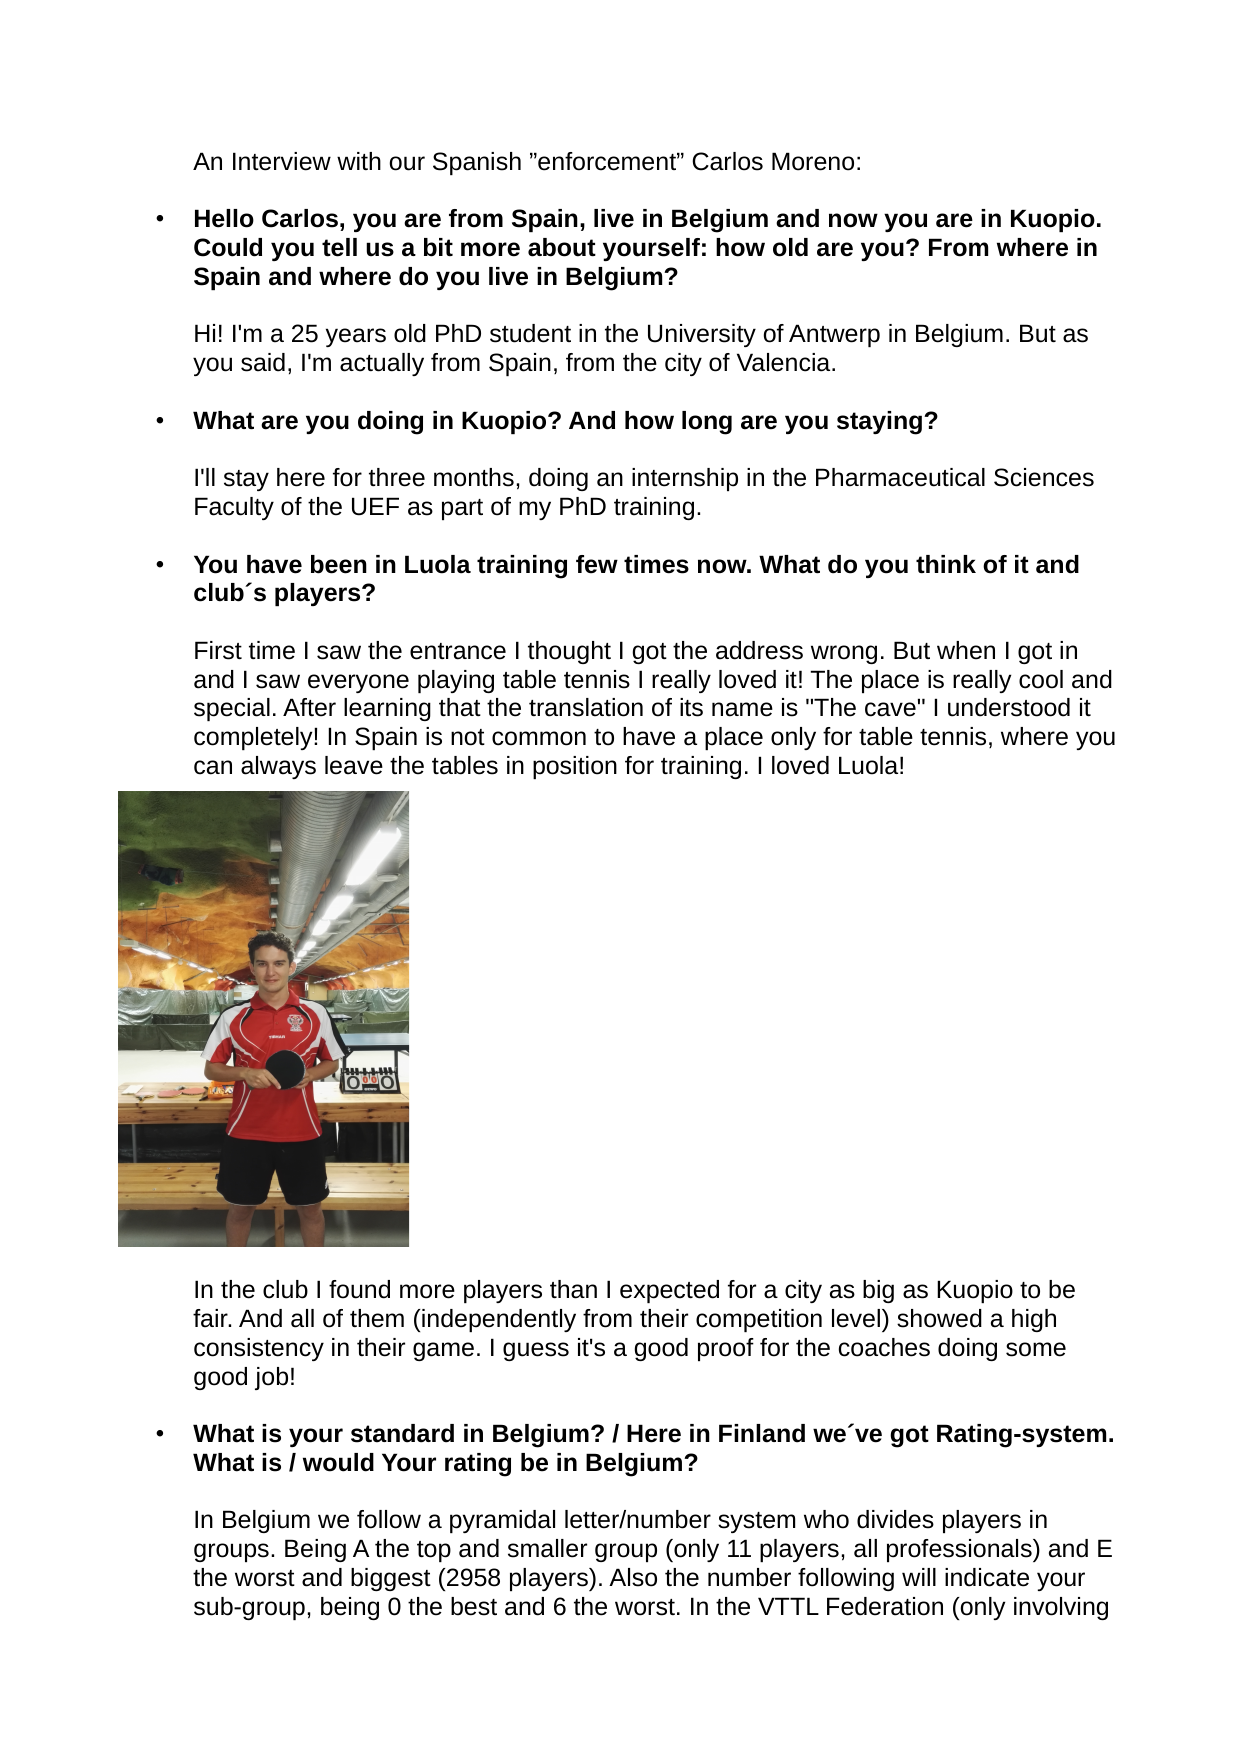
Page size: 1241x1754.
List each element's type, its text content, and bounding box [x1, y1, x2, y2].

list I'll stay here for three months, doing an internship in the Pharmaceutical Sciences Faculty of the UEF as part of my PhD training. [156, 463, 1122, 521]
list You have been in Luola training few times now. What do you think of it and club´s players? [156, 549, 1122, 607]
picture [118, 791, 410, 1247]
list First time I saw the entrance I thought I got the address wrong. But when I got in and I saw everyone playing table tennis I really loved it! The place is really cool and special. After learning that the translation of its name is "The cave" I understood it completely! In Spain is not common to have a place only for table tennis, where you can always leave the tables in position for training. I loved Luola! [156, 607, 1122, 780]
list An Interview with our Spanish ”enforcement” Carlos Moreno: [156, 147, 1122, 176]
list Hi! I'm a 25 years old PhD student in the University of Antwerp in Belgium. But as you said, I'm actually from Spain, from the city of Valencia. [156, 291, 1122, 377]
list What are you doing in Kuopio? And how long are you staying? [156, 406, 1122, 463]
list In Belgium we follow a pyramidal letter/number system who divides players in groups. Being A the top and smaller group (only 11 players, all professionals) and E the worst and biggest (2958 players). Also the number following will indicate your sub-group, being 0 the best and 6 the worst. In the VTTL Federation (only involving [156, 1505, 1122, 1620]
list Hello Carlos, you are from Spain, live in Belgium and now you are in Kuopio. Could you tell us a bit more about yourself: how old are you? From where in Spain and where do you live in Belgium? [156, 204, 1122, 291]
list What is your standard in Belgium? / Here in Finland we´ve got Rating-system. What is / would Your rating be in Belgium? [156, 1419, 1122, 1505]
list In the club I found more players than I expected for a city as big as Kuopio to be fair. And all of them (independently from their competition level) showed a high consistency in their game. I guess it's a good proof for the coaches doing some good job! [156, 1275, 1122, 1390]
